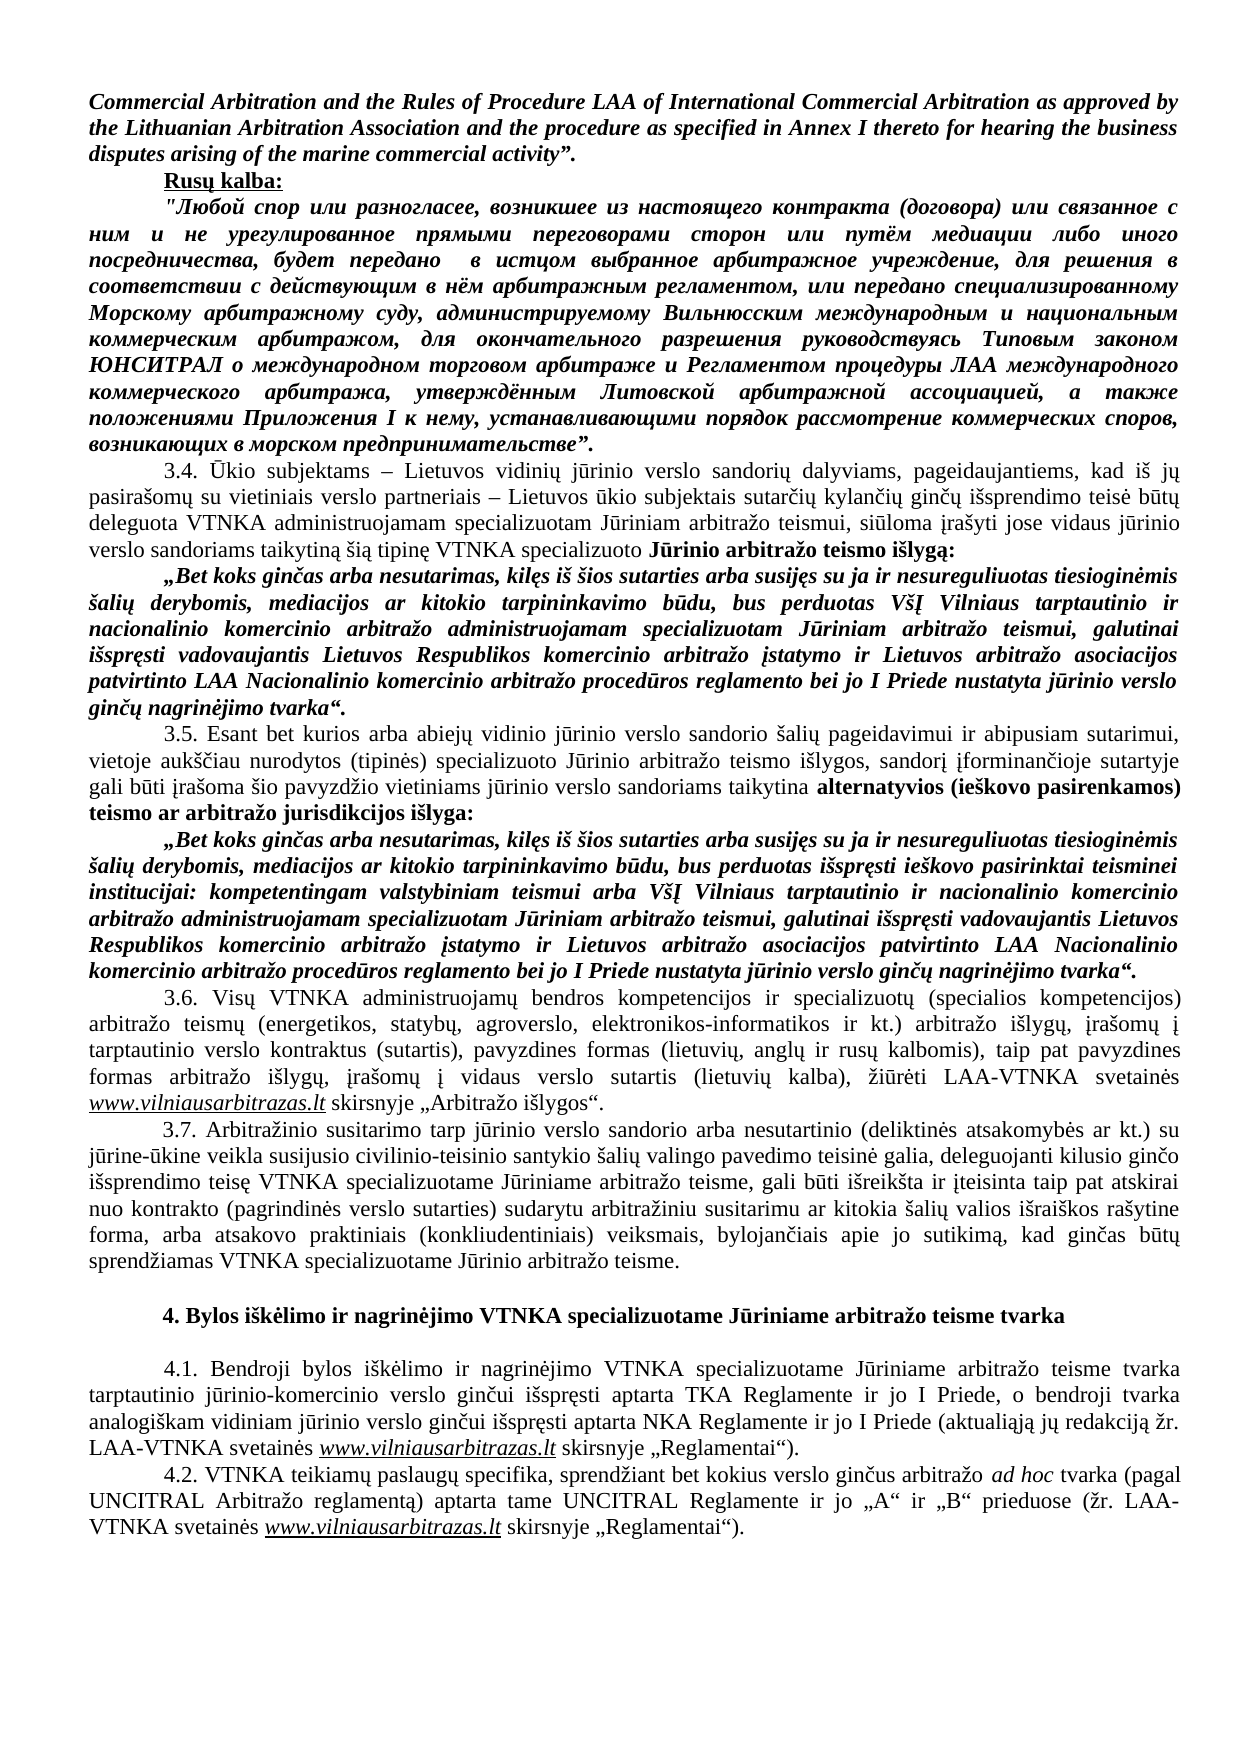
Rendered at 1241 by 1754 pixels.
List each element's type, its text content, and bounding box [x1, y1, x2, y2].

text 4. Bylos iškėlimo ir nagrinėjimo VTNKA specializuotame Jūriniame arbitražo teisme tvarka [89, 1302, 1181, 1329]
text 4.2. VTNKA teikiamų paslaugų specifika, sprendžiant bet kokius verslo ginčus arbitražo ad hoc tvarka (pagal UNCITRAL Arbitražo reglamentą) aptarta tame UNCITRAL Reglamente ir jo „A“ ir „B“ prieduose (žr. LAA-VTNKA svetainės www.vilniausarbitrazas.lt skirsnyje „Reglamentai“). [89, 1461, 1181, 1540]
text 4.1. Bendroji bylos iškėlimo ir nagrinėjimo VTNKA specializuotame Jūriniame arbitražo teisme tvarka tarptautinio jūrinio-komercinio verslo ginčui išspręsti aptarta TKA Reglamente ir jo I Priede, o bendroji tvarka analogiškam vidiniam jūrinio verslo ginčui išspręsti aptarta NKA Reglamente ir jo I Priede (aktualiąją jų redakciją žr. LAA-VTNKA svetainės www.vilniausarbitrazas.lt skirsnyje „Reglamentai“). [89, 1355, 1181, 1461]
text Commercial Arbitration and the Rules of Procedure LAA of International Commercial Arbitration as approved by the Lithuanian Arbitration Association and the procedure as specified in Annex I thereto for hearing the business disputes arising of the marine commercial activity”. [89, 88, 1181, 167]
text 3.4. Ūkio subjektams – Lietuvos vidinių jūrinio verslo sandorių dalyviams, pageidaujantiems, kad iš jų pasirašomų su vietiniais verslo partneriais – Lietuvos ūkio subjektais sutarčių kylančių ginčų išsprendimo teisė būtų deleguota VTNKA administruojamam specializuotam Jūriniam arbitražo teismui, siūloma įrašyti jose vidaus jūrinio verslo sandoriams taikytiną šią tipinę VTNKA specializuoto Jūrinio arbitražo teismo išlygą: [89, 457, 1181, 562]
text Rusų kalba: [89, 167, 1181, 193]
text 3.6. Visų VTNKA administruojamų bendros kompetencijos ir specializuotų (specialios kompetencijos) arbitražo teismų (energetikos, statybų, agroverslo, elektronikos-informatikos ir kt.) arbitražo išlygų, įrašomų į tarptautinio verslo kontraktus (sutartis), pavyzdines formas (lietuvių, anglų ir rusų kalbomis), taip pat pavyzdines formas arbitražo išlygų, įrašomų į vidaus verslo sutartis (lietuvių kalba), žiūrėti LAA-VTNKA svetainės www.vilniausarbitrazas.lt skirsnyje „Arbitražo išlygos“. [89, 984, 1181, 1116]
text „Bet koks ginčas arba nesutarimas, kilęs iš šios sutarties arba susijęs su ja ir nesureguliuotas tiesioginėmis šalių derybomis, mediacijos ar kitokio tarpininkavimo būdu, bus perduotas išspręsti ieškovo pasirinktai teisminei institucijai: kompetentingam valstybiniam teismui arba VšĮ Vilniaus tarptautinio ir nacionalinio komercinio arbitražo administruojamam specializuotam Jūriniam arbitražo teismui, galutinai išspręsti vadovaujantis Lietuvos Respublikos komercinio arbitražo įstatymo ir Lietuvos arbitražo asociacijos patvirtinto LAA Nacionalinio komercinio arbitražo procedūros reglamento bei jo I Priede nustatyta jūrinio verslo ginčų nagrinėjimo tvarka“. [89, 826, 1181, 984]
text 3.5. Esant bet kurios arba abiejų vidinio jūrinio verslo sandorio šalių pageidavimui ir abipusiam sutarimui, vietoje aukščiau nurodytos (tipinės) specializuoto Jūrinio arbitražo teismo išlygos, sandorį įforminančioje sutartyje gali būti įrašoma šio pavyzdžio vietiniams jūrinio verslo sandoriams taikytina alternatyvios (ieškovo pasirenkamos) teismo ar arbitražo jurisdikcijos išlyga: [89, 720, 1181, 826]
text 3.7. Arbitražinio susitarimo tarp jūrinio verslo sandorio arba nesutartinio (deliktinės atsakomybės ar kt.) su jūrine-ūkine veikla susijusio civilinio-teisinio santykio šalių valingo pavedimo teisinė galia, deleguojanti kilusio ginčo išsprendimo teisę VTNKA specializuotame Jūriniame arbitražo teisme, gali būti išreikšta ir įteisinta taip pat atskirai nuo kontrakto (pagrindinės verslo sutarties) sudarytu arbitražiniu susitarimu ar kitokia šalių valios išraiškos rašytine forma, arba atsakovo praktiniais (konkliudentiniais) veiksmais, bylojančiais apie jo sutikimą, kad ginčas būtų sprendžiamas VTNKA specializuotame Jūrinio arbitražo teisme. [89, 1116, 1181, 1274]
text "Любой спор или разногласeе, возникшее из настоящего контракта (договора) или связанное с ним и не урегулированное прямыми переговорами сторон или путём медиации либо иного посредничества, будет передано в истцом выбранное арбитражное учреждение, для решения в соответствии с действующим в нём арбитражным регламентом, или передано специализированному Морскому арбитражному суду, администрируемому Вильнюсским международным и национальным коммерческим арбитражом, для окончательного разрешения руководствуясь Типовым законом ЮНСИТРАЛ о международном торговом арбитраже и Регламентом процедуры ЛАА международного коммерческого арбитража, утверждённым Литовской арбитражной ассоциацией, а также положениями Приложения I к нему, устанавливающими порядок рассмотрение коммерческих споров, возникающих в морском предпринимательстве”. [89, 193, 1181, 457]
text „Bet koks ginčas arba nesutarimas, kilęs iš šios sutarties arba susijęs su ja ir nesureguliuotas tiesioginėmis šalių derybomis, mediacijos ar kitokio tarpininkavimo būdu, bus perduotas VšĮ Vilniaus tarptautinio ir nacionalinio komercinio arbitražo administruojamam specializuotam Jūriniam arbitražo teismui, galutinai išspręsti vadovaujantis Lietuvos Respublikos komercinio arbitražo įstatymo ir Lietuvos arbitražo asociacijos patvirtinto LAA Nacionalinio komercinio arbitražo procedūros reglamento bei jo I Priede nustatyta jūrinio verslo ginčų nagrinėjimo tvarka“. [89, 562, 1181, 720]
